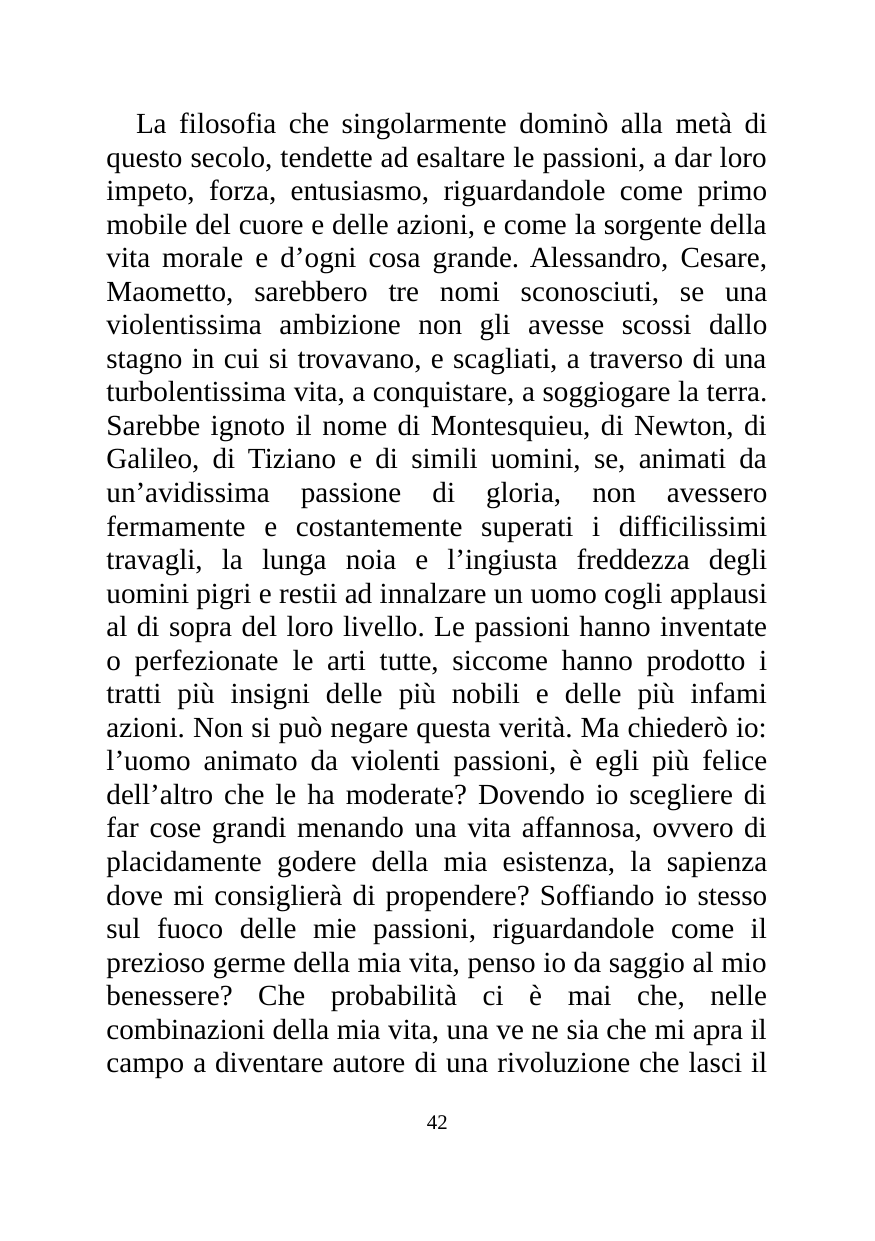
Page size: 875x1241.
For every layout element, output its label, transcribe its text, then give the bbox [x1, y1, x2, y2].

text La filosofia che singolarmente dominò alla metà di questo secolo, tendette ad esaltare le passioni, a dar loro impeto, forza, entusiasmo, riguardandole come primo mobile del cuore e delle azioni, e come la sorgente della vita morale e d’ogni cosa grande. Alessandro, Cesare, Maometto, sarebbero tre nomi sconosciuti, se una violentissima ambizione non gli avesse scossi dallo stagno in cui si trovavano, e scagliati, a traverso di una turbolentissima vita, a conquistare, a soggiogare la terra. Sarebbe ignoto il nome di Montesquieu, di Newton, di Galileo, di Tiziano e di simili uomini, se, animati da un’avidissima passione di gloria, non avessero fermamente e costantemente superati i difficilissimi travagli, la lunga noia e l’ingiusta freddezza degli uomini pigri e restii ad innalzare un uomo cogli applausi al di sopra del loro livello. Le passioni hanno inventate o perfezionate le arti tutte, siccome hanno prodotto i tratti più insigni delle più nobili e delle più infami azioni. Non si può negare questa verità. Ma chiederò io: l’uomo animato da violenti passioni, è egli più felice dell’altro che le ha moderate? Dovendo io scegliere di far cose grandi menando una vita affannosa, ovvero di placidamente godere della mia esistenza, la sapienza dove mi consiglierà di propendere? Soffiando io stesso sul fuoco delle mie passioni, riguardandole come il prezioso germe della mia vita, penso io da saggio al mio benessere? Che probabilità ci è mai che, nelle combinazioni della mia vita, una ve ne sia che mi apra il campo a diventare autore di una rivoluzione che lasci il [106, 106, 768, 1079]
